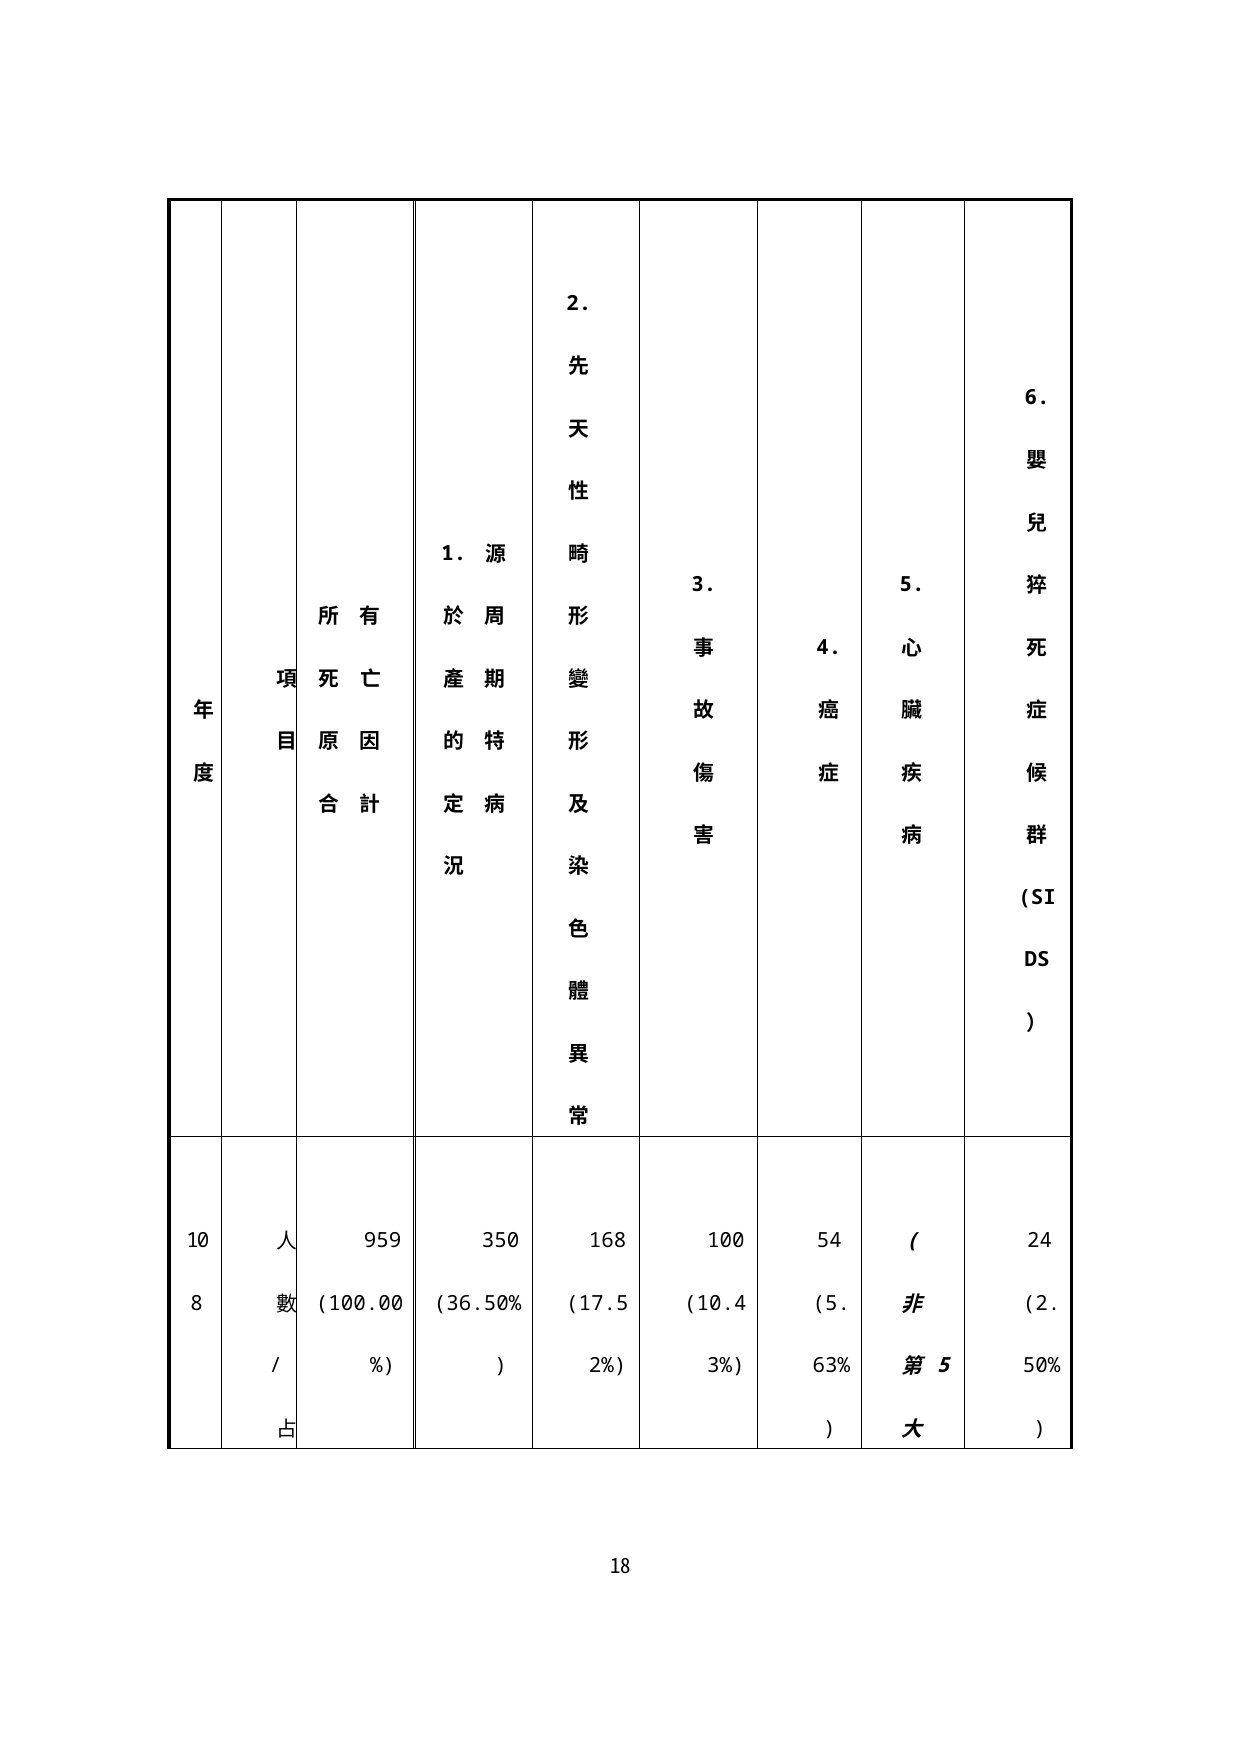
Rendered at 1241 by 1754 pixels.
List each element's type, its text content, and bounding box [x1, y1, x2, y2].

table_cell 168 (17.52%) [533, 1137, 639, 1448]
table_header 2.先天性畸形變形及染色體異常 [533, 201, 639, 1136]
table_header 6.嬰兒猝死症候群(SIDS） [965, 201, 1070, 1136]
table_cell 24 (2.50%) [965, 1137, 1070, 1448]
table_header 1.源於周產期的特定病況 [416, 201, 532, 1136]
table_header 4.癌症 [758, 201, 861, 1136]
table_cell (非第5大 [862, 1137, 964, 1448]
table_header 5.心臟疾病 [862, 201, 964, 1136]
table_header 3.事故傷害 [640, 201, 757, 1136]
table_header 年度 [171, 201, 221, 1136]
table_cell 100 (10.43%) [640, 1137, 757, 1448]
table_cell 人數/占 [222, 1137, 296, 1448]
table_cell 959 (100.00%) [297, 1137, 413, 1448]
table_cell 350 (36.50%) [416, 1137, 532, 1448]
table_header 所有死亡原因合計 [297, 201, 413, 1136]
table_cell 108 [171, 1137, 221, 1448]
table_header 項目 [222, 201, 296, 1136]
table_cell 54 (5.63%) [758, 1137, 861, 1448]
